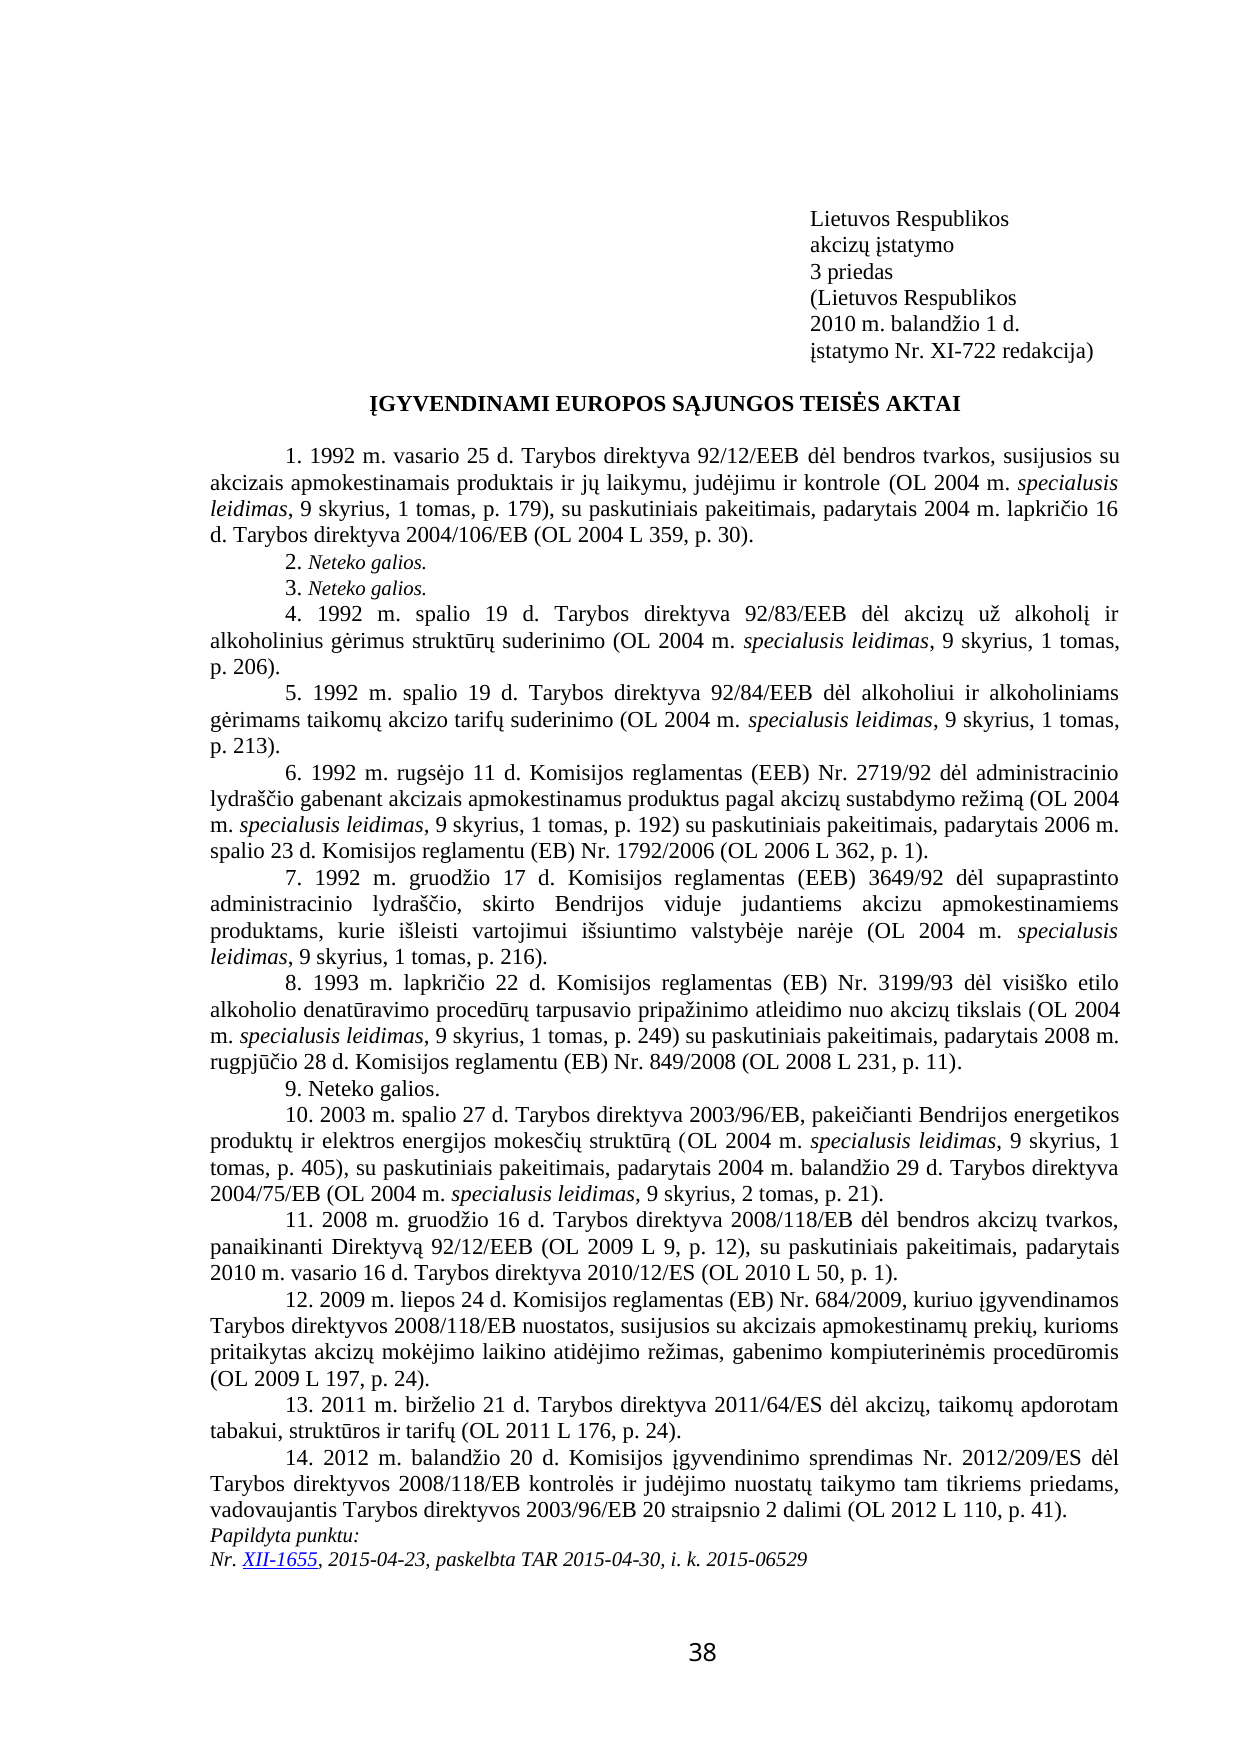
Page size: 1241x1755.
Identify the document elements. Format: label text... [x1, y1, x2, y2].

text 12. 2009 m. liepos 24 d. Komisijos reglamentas (EB) Nr. 684/2009, kuriuo įgyvendinamos Tarybos direktyvos 2008/118/EB nuostatos, susijusios su akcizais apmokestinamų prekių, kurioms pritaikytas akcizų mokėjimo laikino atidėjimo režimas, gabenimo kompiuterinėmis procedūromis (OL 2009 L 197, p. 24). [210, 1286, 1120, 1391]
text 5. 1992 m. spalio 19 d. Tarybos direktyva 92/84/EEB dėl alkoholiui ir alkoholiniams gėrimams taikomų akcizo tarifų suderinimo (OL 2004 m. specialusis leidimas, 9 skyrius, 1 tomas, p. 213). [210, 679, 1120, 758]
text 8. 1993 m. lapkričio 22 d. Komisijos reglamentas (EB) Nr. 3199/93 dėl visiško etilo alkoholio denatūravimo procedūrų tarpusavio pripažinimo atleidimo nuo akcizų tikslais (OL 2004 m. specialusis leidimas, 9 skyrius, 1 tomas, p. 249) su paskutiniais pakeitimais, padarytais 2008 m. rugpjūčio 28 d. Komisijos reglamentu (EB) Nr. 849/2008 (OL 2008 L 231, p. 11). [210, 969, 1120, 1075]
text Papildyta punktu: [210, 1523, 1120, 1547]
text (Lietuvos Respublikos [210, 284, 1120, 311]
text akcizų įstatymo [210, 231, 1120, 258]
text 4. 1992 m. spalio 19 d. Tarybos direktyva 92/83/EEB dėl akcizų už alkoholį ir alkoholinius gėrimus struktūrų suderinimo (OL 2004 m. specialusis leidimas, 9 skyrius, 1 tomas, p. 206). [210, 600, 1120, 679]
text 3. Neteko galios. [210, 574, 1120, 600]
text 11. 2008 m. gruodžio 16 d. Tarybos direktyva 2008/118/EB dėl bendros akcizų tvarkos, panaikinanti Direktyvą 92/12/EEB (OL 2009 L 9, p. 12), su paskutiniais pakeitimais, padarytais 2010 m. vasario 16 d. Tarybos direktyva 2010/12/ES (OL 2010 L 50, p. 1). [210, 1207, 1120, 1286]
text 6. 1992 m. rugsėjo 11 d. Komisijos reglamentas (EEB) Nr. 2719/92 dėl administracinio lydraščio gabenant akcizais apmokestinamus produktus pagal akcizų sustabdymo režimą (OL 2004 m. specialusis leidimas, 9 skyrius, 1 tomas, p. 192) su paskutiniais pakeitimais, padarytais 2006 m. spalio 23 d. Komisijos reglamentu (EB) Nr. 1792/2006 (OL 2006 L 362, p. 1). [210, 758, 1120, 864]
text 7. 1992 m. gruodžio 17 d. Komisijos reglamentas (EEB) 3649/92 dėl supaprastinto administracinio lydraščio, skirto Bendrijos viduje judantiems akcizu apmokestinamiems produktams, kurie išleisti vartojimui išsiuntimo valstybėje narėje (OL 2004 m. specialusis leidimas, 9 skyrius, 1 tomas, p. 216). [210, 864, 1120, 969]
text 9. Neteko galios. [210, 1075, 1120, 1101]
text 14. 2012 m. balandžio 20 d. Komisijos įgyvendinimo sprendimas Nr. 2012/209/ES dėl Tarybos direktyvos 2008/118/EB kontrolės ir judėjimo nuostatų taikymo tam tikriems priedams, vadovaujantis Tarybos direktyvos 2003/96/EB 20 straipsnio 2 dalimi (OL 2012 L 110, p. 41). [210, 1444, 1120, 1523]
text ĮGYVENDINAMI Europos Sąjungos teisės aktai [210, 389, 1120, 416]
text Lietuvos Respublikos [210, 205, 1120, 231]
text 1. 1992 m. vasario 25 d. Tarybos direktyva 92/12/EEB dėl bendros tvarkos, susijusios su akcizais apmokestinamais produktais ir jų laikymu, judėjimu ir kontrole (OL 2004 m. specialusis leidimas, 9 skyrius, 1 tomas, p. 179), su paskutiniais pakeitimais, padarytais 2004 m. lapkričio 16 d. Tarybos direktyva 2004/106/EB (OL 2004 L 359, p. 30). [210, 442, 1120, 548]
text 10. 2003 m. spalio 27 d. Tarybos direktyva 2003/96/EB, pakeičianti Bendrijos energetikos produktų ir elektros energijos mokesčių struktūrą (OL 2004 m. specialusis leidimas, 9 skyrius, 1 tomas, p. 405), su paskutiniais pakeitimais, padarytais 2004 m. balandžio 29 d. Tarybos direktyva 2004/75/EB (OL 2004 m. specialusis leidimas, 9 skyrius, 2 tomas, p. 21). [210, 1101, 1120, 1207]
text 13. 2011 m. birželio 21 d. Tarybos direktyva 2011/64/ES dėl akcizų, taikomų apdorotam tabakui, struktūros ir tarifų (OL 2011 L 176, p. 24). [210, 1391, 1120, 1444]
text įstatymo Nr. XI-722 redakcija) [210, 337, 1120, 363]
text 3 priedas [210, 258, 1120, 284]
text 2010 m. balandžio 1 d. [210, 311, 1120, 337]
text 2. Neteko galios. [210, 548, 1120, 574]
text Nr. XII-1655, 2015-04-23, paskelbta TAR 2015-04-30, i. k. 2015-06529 [210, 1547, 1120, 1571]
